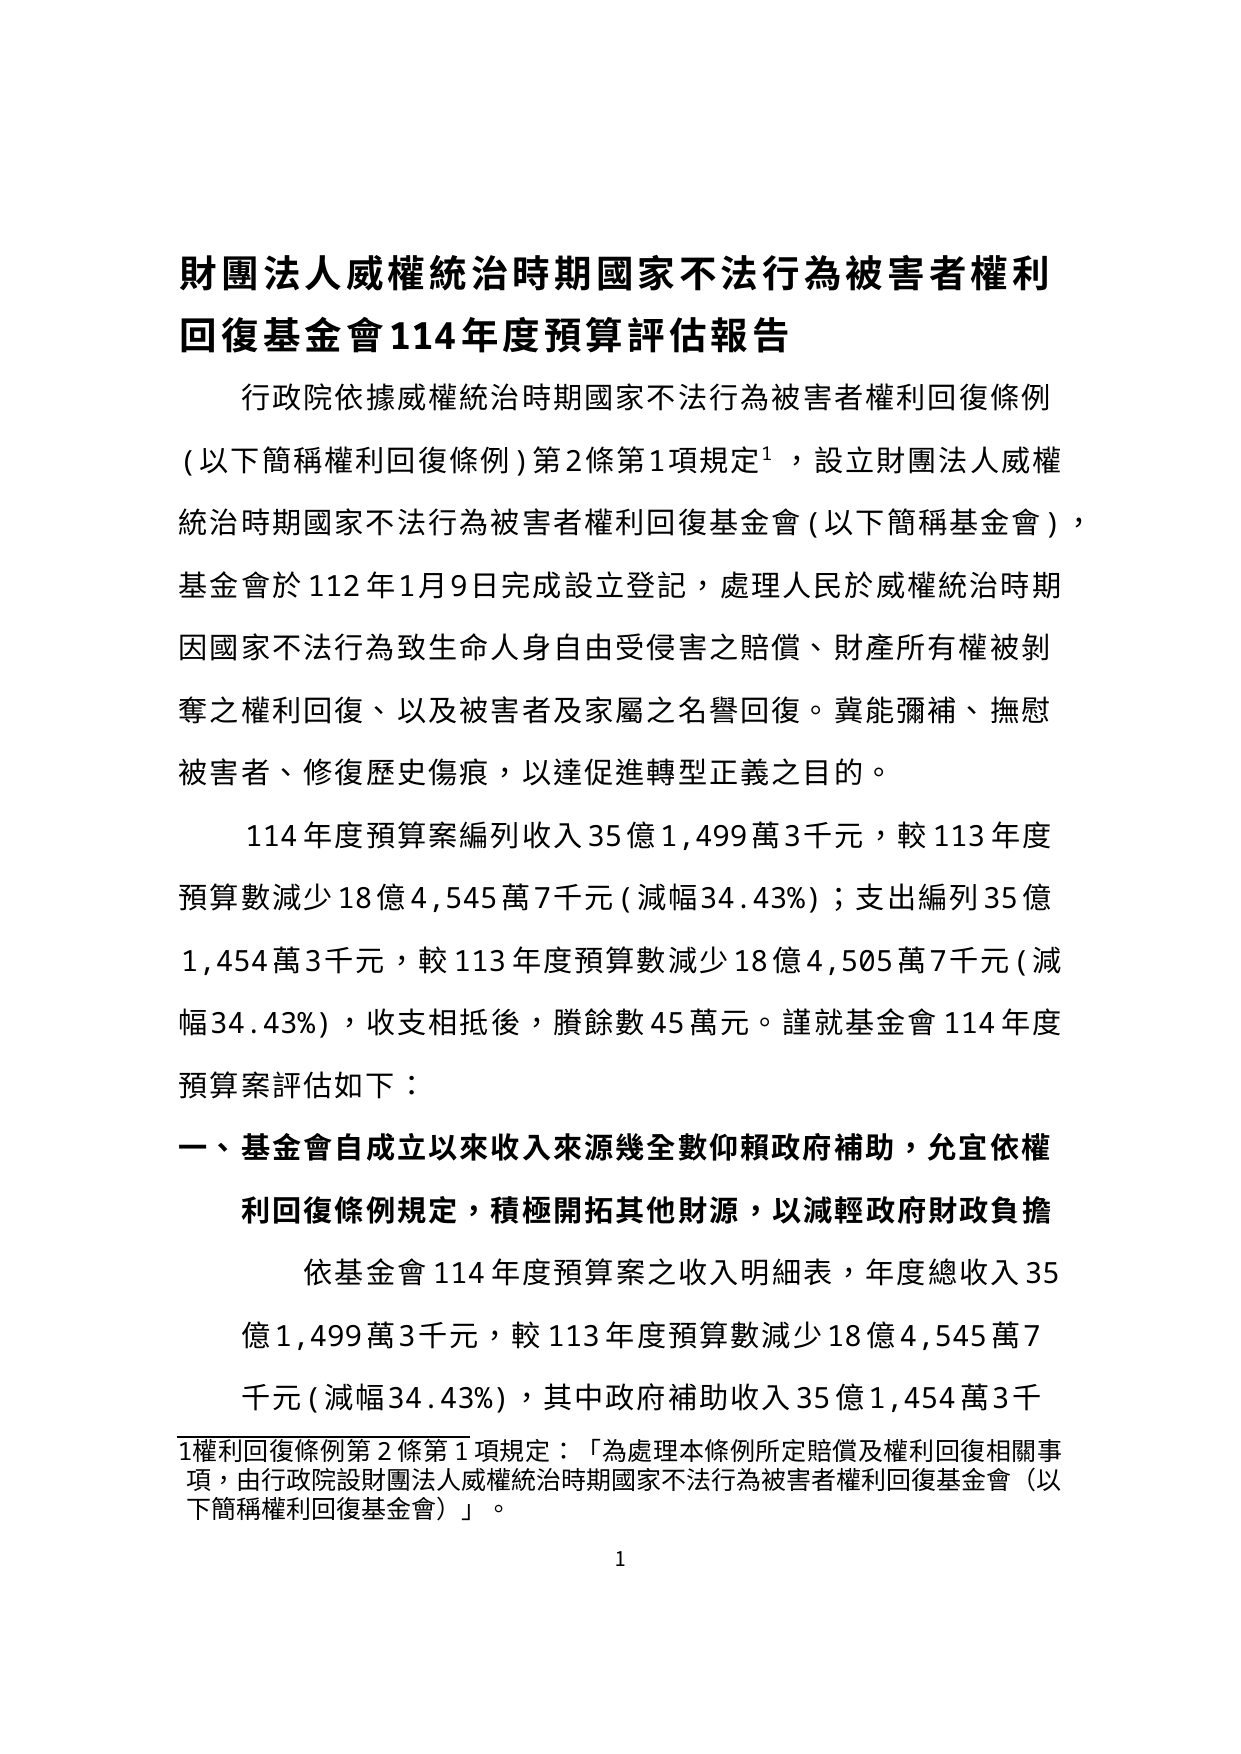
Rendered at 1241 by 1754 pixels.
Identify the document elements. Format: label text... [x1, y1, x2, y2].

text 行政院依據威權統治時期國家不法行為被害者權利回復條例(以下簡稱權利回復條例)第2條第1項規定，設立財團法人威權統治時期國家不法行為被害者權利回復基金會(以下簡稱基金會)，基金會於112年1月9日完成設立登記，處理人民於威權統治時期因國家不法行為致生命人身自由受侵害之賠償、財產所有權被剝奪之權利回復、以及被害者及家屬之名譽回復。冀能彌補、撫慰被害者、修復歷史傷痕，以達促進轉型正義之目的。 [177, 354, 1063, 792]
text 依基金會114年度預算案之收入明細表，年度總收入35億1,499萬3千元，較113年度預算數減少18億4,545萬7千元(減幅34.43%)，其中政府補助收入35億1,454萬3千 [236, 1229, 1063, 1417]
text 權利回復條例第2條第1項規定：「為處理本條例所定賠償及權利回復相關事項，由行政院設財團法人威權統治時期國家不法行為被害者權利回復基金會（以下簡稱權利回復基金會）」。 [177, 1437, 1063, 1525]
text 一、基金會自成立以來收入來源幾全數仰賴政府補助，允宜依權利回復條例規定，積極開拓其他財源，以減輕政府財政負擔 [177, 1104, 1063, 1229]
text 財團法人威權統治時期國家不法行為被害者權利回復基金會114年度預算評估報告 [177, 229, 1063, 354]
text 114年度預算案編列收入35億1,499萬3千元，較113年度預算數減少18億4,545萬7千元(減幅34.43%)；支出編列35億1,454萬3千元，較113年度預算數減少18億4,505萬7千元(減幅34.43%)，收支相抵後，賸餘數45萬元。謹就基金會114年度預算案評估如下： [177, 792, 1063, 1104]
